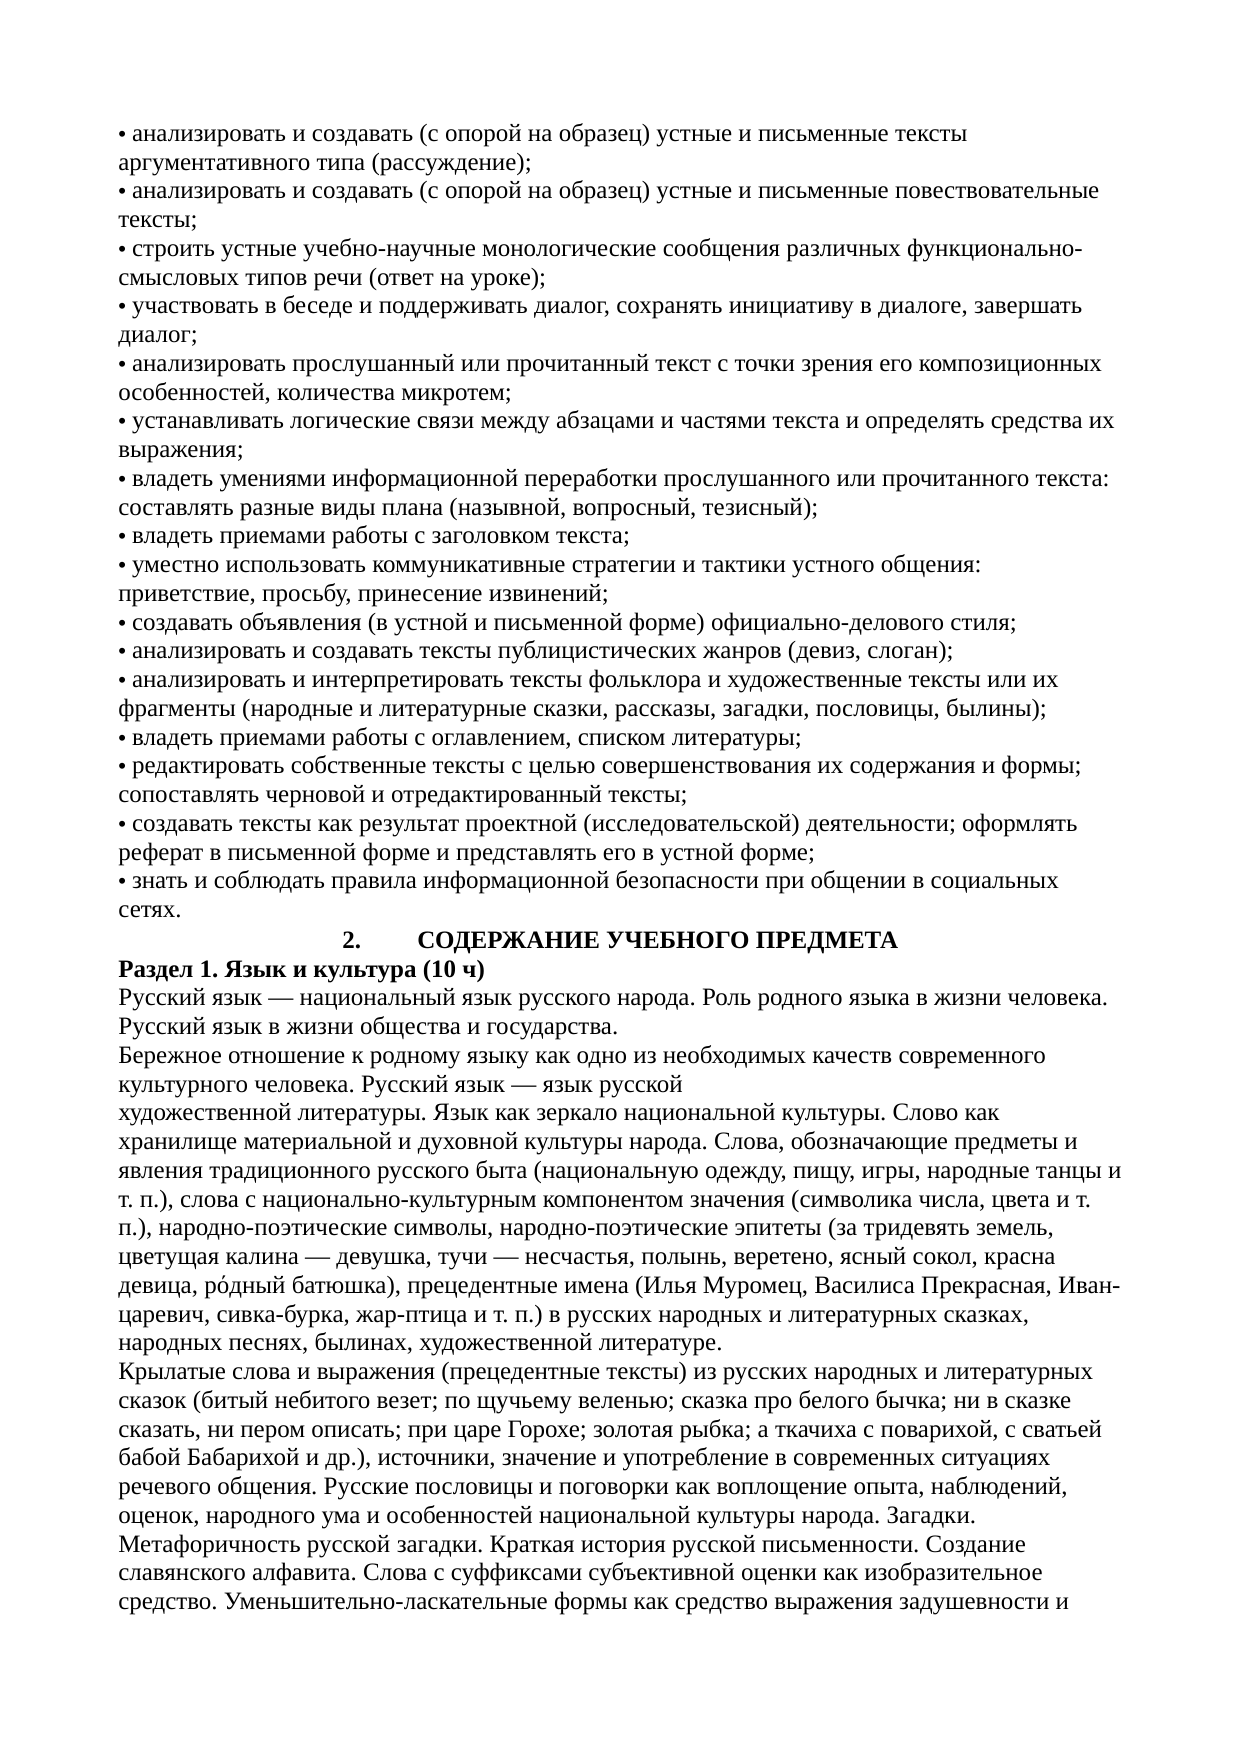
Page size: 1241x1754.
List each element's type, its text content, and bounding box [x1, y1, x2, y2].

text • устанавливать логические связи между абзацами и частями текста и определять средства их выражения; [118, 406, 1122, 463]
text Раздел 1. Язык и культура (10 ч) [118, 954, 1122, 982]
text художественной литературы. Язык как зеркало национальной культуры. Слово как хранилище материальной и духовной культуры народа. Слова, обозначающие предметы и явления традиционного русского быта (национальную одежду, пищу, игры, народные танцы и т. п.), слова с национально-культурным компонентом значения (символика числа, цвета и т. п.), народно-поэтические символы, народно-поэтические эпитеты (за тридевять земель, цветущая калина — девушка, тучи — несчастья, полынь, веретено, ясный сокол, красна девица, рόдный батюшка), прецедентные имена (Илья Муромец, Василиса Прекрасная, Иван-царевич, сивка-бурка, жар-птица и т. п.) в русских народных и литературных сказках, народных песнях, былинах, художественной литературе. [118, 1097, 1122, 1356]
text Русский язык — национальный язык русского народа. Роль родного языка в жизни человека. Русский язык в жизни общества и государства. [118, 982, 1122, 1040]
text • анализировать и создавать (с опорой на образец) устные и письменные повествовательные тексты; [118, 176, 1122, 233]
text • владеть приемами работы с заголовком текста; [118, 521, 1122, 549]
text Крылатые слова и выражения (прецедентные тексты) из русских народных и литературных сказок (битый небитого везет; по щучьему веленью; сказка про белого бычка; ни в сказке сказать, ни пером описать; при царе Горохе; золотая рыбка; а ткачиха с поварихой, с сватьей бабой Бабарихой и др.), источники, значение и употребление в современных ситуациях речевого общения. Русские пословицы и поговорки как воплощение опыта, наблюдений, оценок, народного ума и особенностей национальной культуры народа. Загадки. Метафоричность русской загадки. Краткая история русской письменности. Создание славянского алфавита. Слова с суффиксами субъективной оценки как изобразительное средство. Уменьшительно-ласкательные формы как средство выражения задушевности и [118, 1356, 1122, 1615]
text • редактировать собственные тексты с целью совершенствования их содержания и формы; сопоставлять черновой и отредактированный тексты; [118, 751, 1122, 808]
text Бережное отношение к родному языку как одно из необходимых качеств современного культурного человека. Русский язык — язык русской [118, 1040, 1122, 1097]
text • анализировать прослушанный или прочитанный текст с точки зрения его композиционных особенностей, количества микротем; [118, 348, 1122, 406]
list СОДЕРЖАНИЕ УЧЕБНОГО ПРЕДМЕТА [118, 923, 1122, 954]
text • анализировать и интерпретировать тексты фольклора и художественные тексты или их фрагменты (народные и литературные сказки, рассказы, загадки, пословицы, былины); [118, 664, 1122, 722]
text • создавать тексты как результат проектной (исследовательской) деятельности; оформлять реферат в письменной форме и представлять его в устной форме; [118, 808, 1122, 866]
text • владеть приемами работы с оглавлением, списком литературы; [118, 722, 1122, 751]
text • уместно использовать коммуникативные стратегии и тактики устного общения: приветствие, просьбу, принесение извинений; [118, 549, 1122, 607]
text • участвовать в беседе и поддерживать диалог, сохранять инициативу в диалоге, завершать диалог; [118, 291, 1122, 348]
text • владеть умениями информационной переработки прослушанного или прочитанного текста: составлять разные виды плана (назывной, вопросный, тезисный); [118, 463, 1122, 521]
text • анализировать и создавать (с опорой на образец) устные и письменные тексты аргументативного типа (рассуждение); [118, 118, 1122, 176]
text • знать и соблюдать правила информационной безопасности при общении в социальных сетях. [118, 866, 1122, 923]
text • создавать объявления (в устной и письменной форме) официально-делового стиля; [118, 607, 1122, 636]
text • анализировать и создавать тексты публицистических жанров (девиз, слоган); [118, 636, 1122, 664]
text • строить устные учебно-научные монологические сообщения различных функционально-смысловых типов речи (ответ на уроке); [118, 233, 1122, 291]
